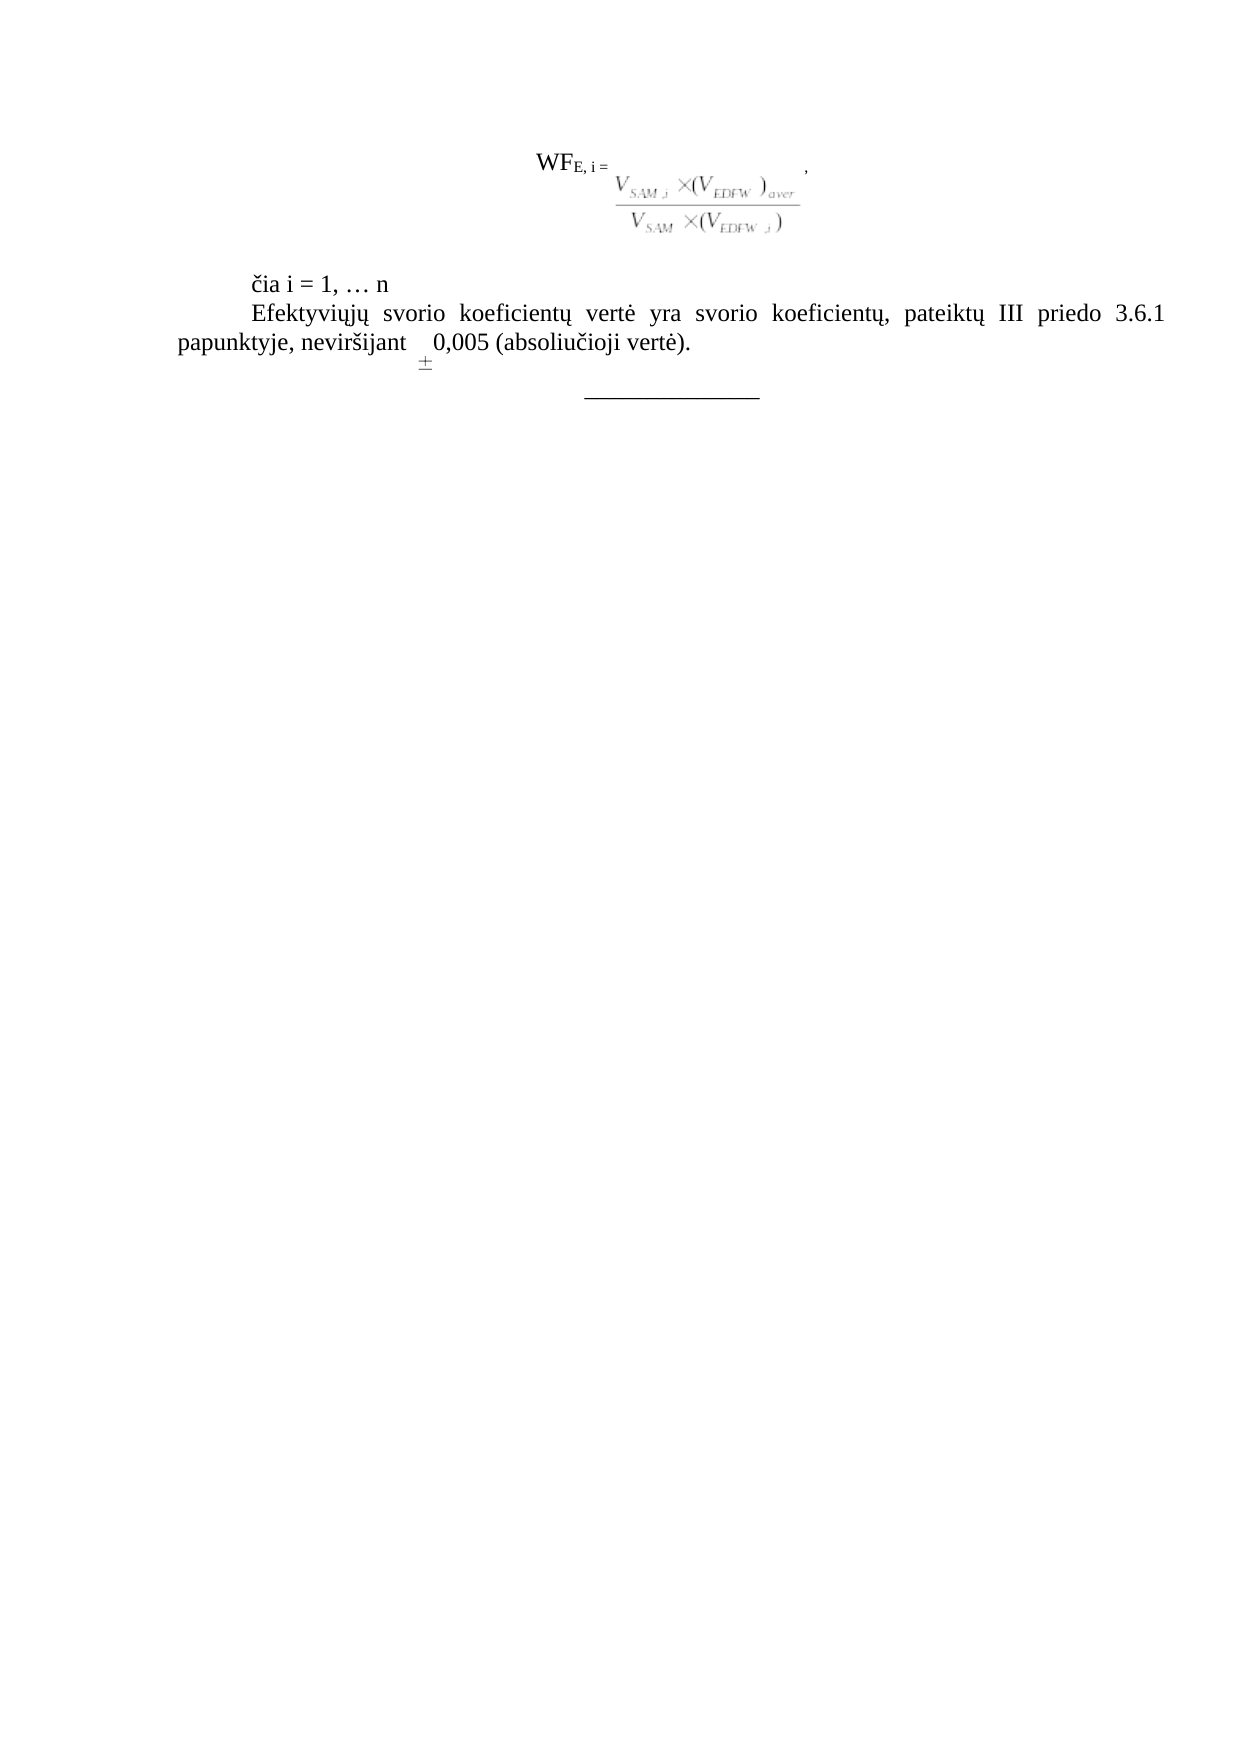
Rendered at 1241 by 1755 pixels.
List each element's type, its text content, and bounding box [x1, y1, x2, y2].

text ______________ [177, 373, 1166, 402]
text WFE, i = , [177, 147, 1166, 241]
text čia i = 1, … n [177, 269, 1166, 298]
text Efektyviųjų svorio koeficientų vertė yra svorio koeficientų, pateiktų III priedo 3.6.1 papunktyje, neviršijant 0,005 (absoliučioji vertė). [177, 298, 1166, 373]
